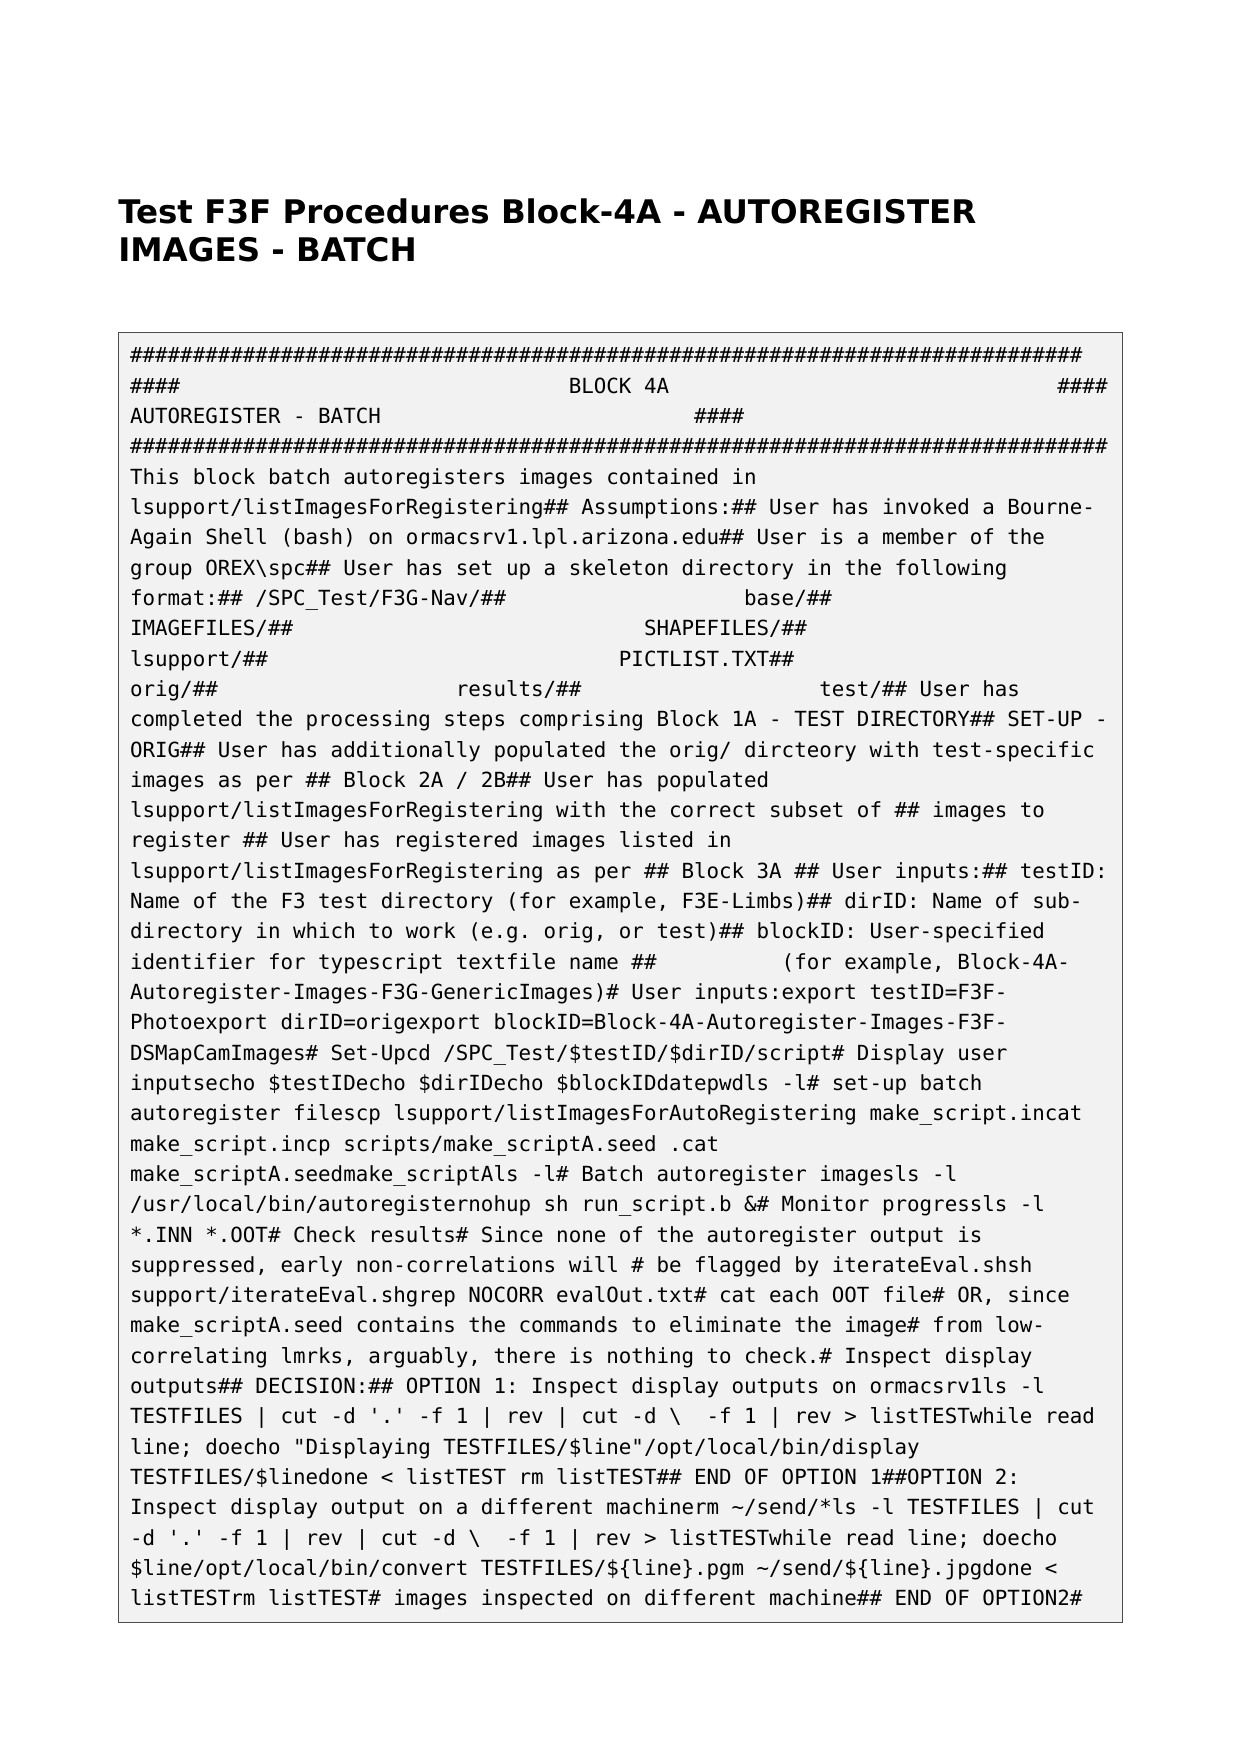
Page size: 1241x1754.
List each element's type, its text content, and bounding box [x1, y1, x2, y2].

text ############################################################################ #### BLOCK 4A #### AUTOREGISTER - BATCH #### ############################################################################## This block batch autoregisters images contained in lsupport/listImagesForRegistering## Assumptions:## User has invoked a Bourne-Again Shell (bash) on ormacsrv1.lpl.arizona.edu## User is a member of the group OREX\spc## User has set up a skeleton directory in the following format:## /SPC_Test/F3G-Nav/## base/## IMAGEFILES/## SHAPEFILES/## lsupport/## PICTLIST.TXT## orig/## results/## test/## User has completed the processing steps comprising Block 1A - TEST DIRECTORY## SET-UP - ORIG## User has additionally populated the orig/ dircteory with test-specific images as per ## Block 2A / 2B## User has populated lsupport/listImagesForRegistering with the correct subset of ## images to register ## User has registered images listed in lsupport/listImagesForRegistering as per ## Block 3A ## User inputs:## testID: Name of the F3 test directory (for example, F3E-Limbs)## dirID: Name of sub-directory in which to work (e.g. orig, or test)## blockID: User-specified identifier for typescript textfile name ## (for example, Block-4A-Autoregister-Images-F3G-GenericImages)# User inputs:export testID=F3F-Photoexport dirID=origexport blockID=Block-4A-Autoregister-Images-F3F-DSMapCamImages# Set-Upcd /SPC_Test/$testID/$dirID/script# Display user inputsecho $testIDecho $dirIDecho $blockIDdatepwdls -l# set-up batch autoregister filescp lsupport/listImagesForAutoRegistering make_script.incat make_script.incp scripts/make_scriptA.seed .cat make_scriptA.seedmake_scriptAls -l# Batch autoregister imagesls -l /usr/local/bin/autoregisternohup sh run_script.b &# Monitor progressls -l *.INN *.OOT# Check results# Since none of the autoregister output is suppressed, early non-correlations will # be flagged by iterateEval.shsh support/iterateEval.shgrep NOCORR evalOut.txt# cat each OOT file# OR, since make_scriptA.seed contains the commands to eliminate the image# from low-correlating lmrks, arguably, there is nothing to check.# Inspect display outputs## DECISION:## OPTION 1: Inspect display outputs on ormacsrv1ls -l TESTFILES | cut -d '.' -f 1 | rev | cut -d \ -f 1 | rev > listTESTwhile read line; doecho "Displaying TESTFILES/$line"/opt/local/bin/display TESTFILES/$linedone < listTEST rm listTEST## END OF OPTION 1##OPTION 2: Inspect display output on a different machinerm ~/send/*ls -l TESTFILES | cut -d '.' -f 1 | rev | cut -d \ -f 1 | rev > listTESTwhile read line; doecho $line/opt/local/bin/convert TESTFILES/${line}.pgm ~/send/${line}.jpgdone < listTESTrm listTEST# images inspected on different machine## END OF OPTION2# [119, 333, 1122, 1622]
subtitle Test F3F Procedures Block-4A - AUTOREGISTER IMAGES - BATCH [118, 193, 1122, 269]
